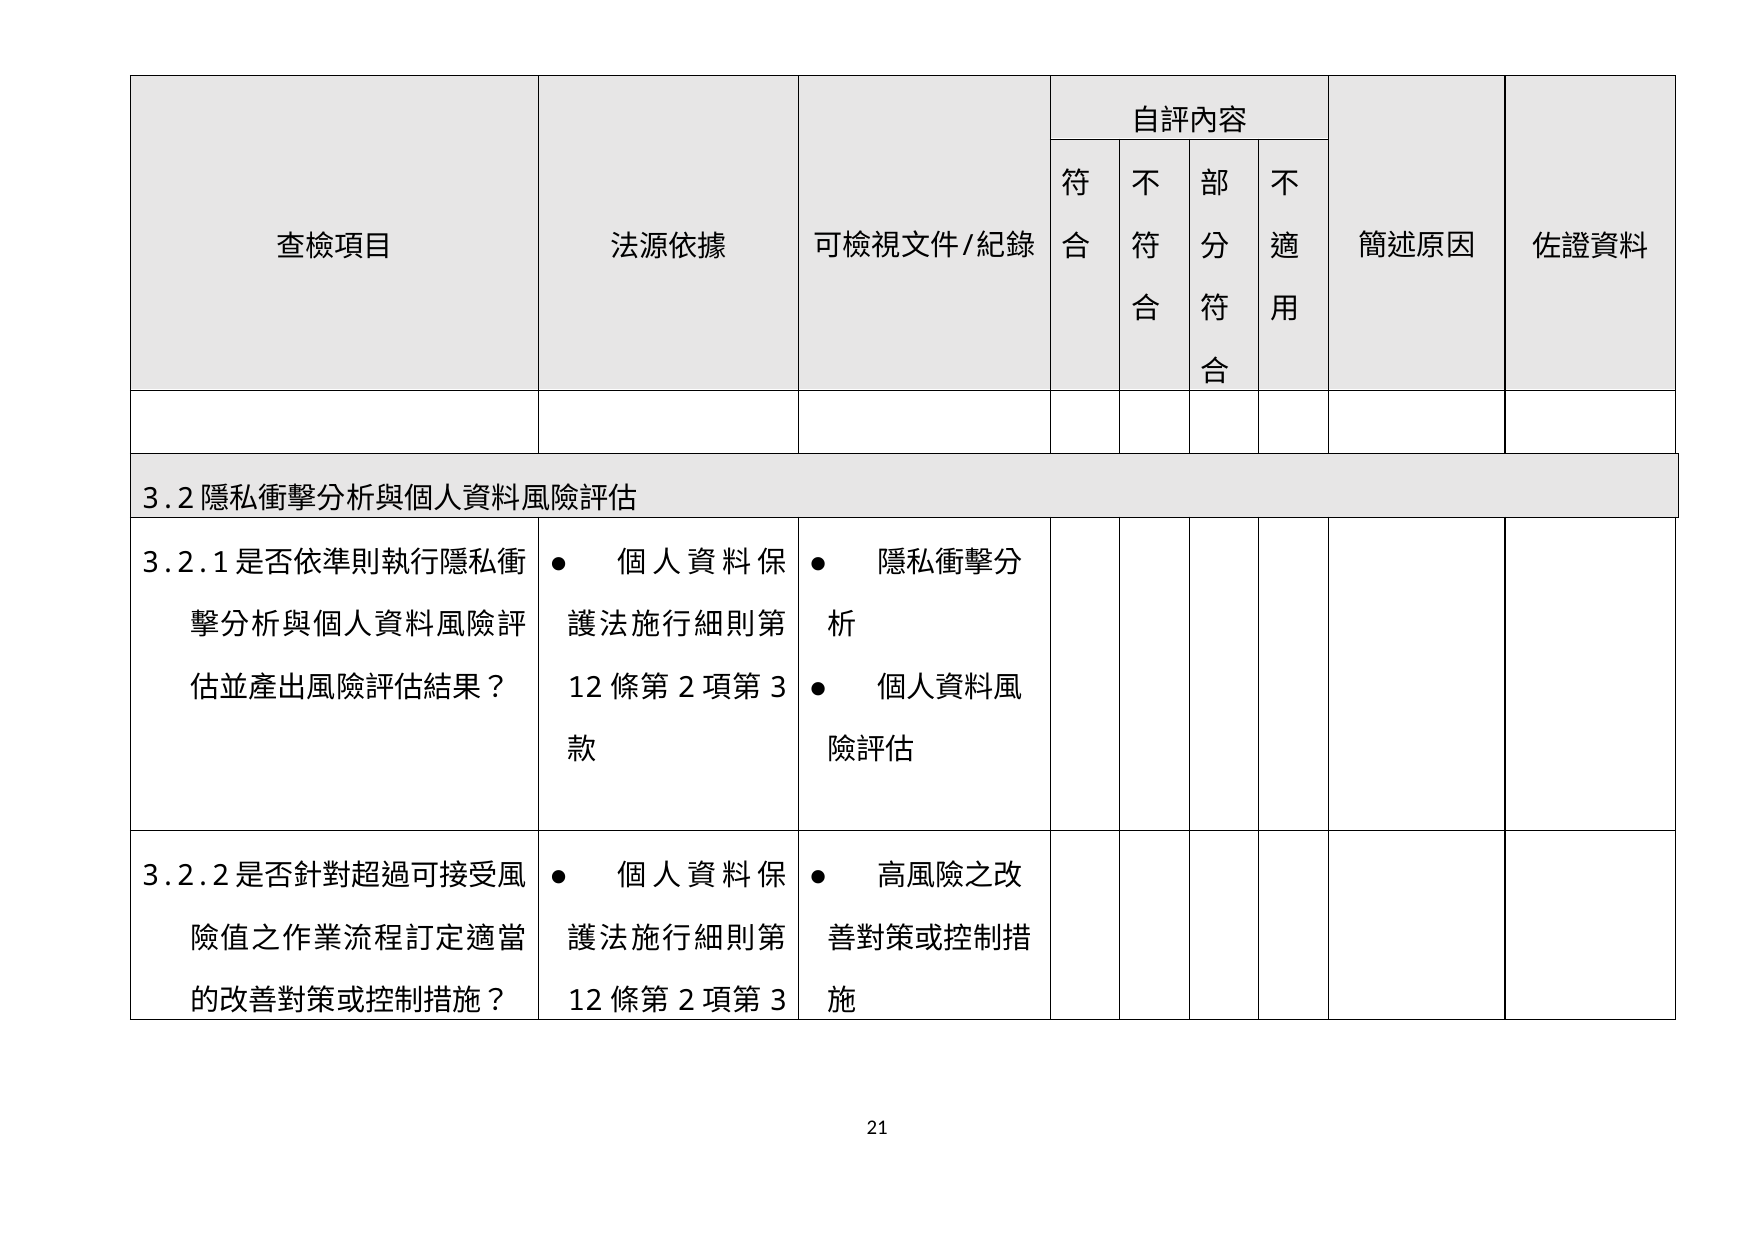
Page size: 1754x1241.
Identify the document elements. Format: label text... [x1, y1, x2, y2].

table_cell 3.2隱私衝擊分析與個人資料風險評估 [131, 454, 1678, 517]
table_cell 個人資料保護法施行細則第12條第2項第3款 [539, 518, 798, 830]
table_cell 部分符合 [1190, 140, 1258, 389]
table_header 佐證資料 [1506, 76, 1675, 389]
table_cell [1190, 518, 1258, 830]
table_header 查檢項目 [131, 76, 538, 389]
table_cell [539, 391, 798, 453]
table_cell 3.2.2是否針對超過可接受風險值之作業流程訂定適當的改善對策或控制措施？ [131, 831, 538, 1019]
table_header 自評內容 [1051, 76, 1328, 138]
table_cell 高風險之改善對策或控制措施 [799, 831, 1050, 1019]
table_cell [1329, 391, 1504, 453]
table_header 簡述原因 [1329, 76, 1504, 389]
table_cell 隱私衝擊分析 個人資料風險評估 [799, 518, 1050, 830]
table_header 可檢視文件/紀錄 [799, 76, 1050, 389]
table_cell 個人資料保護法施行細則第12條第2項第3款 [539, 831, 798, 1019]
table_cell [131, 391, 538, 453]
table_cell [799, 391, 1050, 453]
table_cell [1051, 831, 1119, 1019]
table_cell [1120, 831, 1189, 1019]
table_cell [1506, 831, 1675, 1019]
table_cell [1190, 391, 1258, 453]
table_cell [1190, 831, 1258, 1019]
table_header 法源依據 [539, 76, 798, 389]
table_cell [1506, 518, 1675, 830]
table_cell [1120, 518, 1189, 830]
table_cell 3.2.1是否依準則執行隱私衝擊分析與個人資料風險評估並產出風險評估結果？ [131, 518, 538, 830]
table_cell 符合 [1051, 140, 1119, 389]
table_cell 不適用 [1259, 140, 1328, 389]
table_cell [1329, 831, 1504, 1019]
table_cell [1329, 518, 1504, 830]
table_cell [1259, 518, 1328, 830]
table_cell 不符合 [1120, 140, 1189, 389]
table_cell [1120, 391, 1189, 453]
table_cell [1259, 831, 1328, 1019]
table_cell [1051, 518, 1119, 830]
table_cell [1506, 391, 1675, 453]
table_cell [1259, 391, 1328, 453]
table_cell [1051, 391, 1119, 453]
